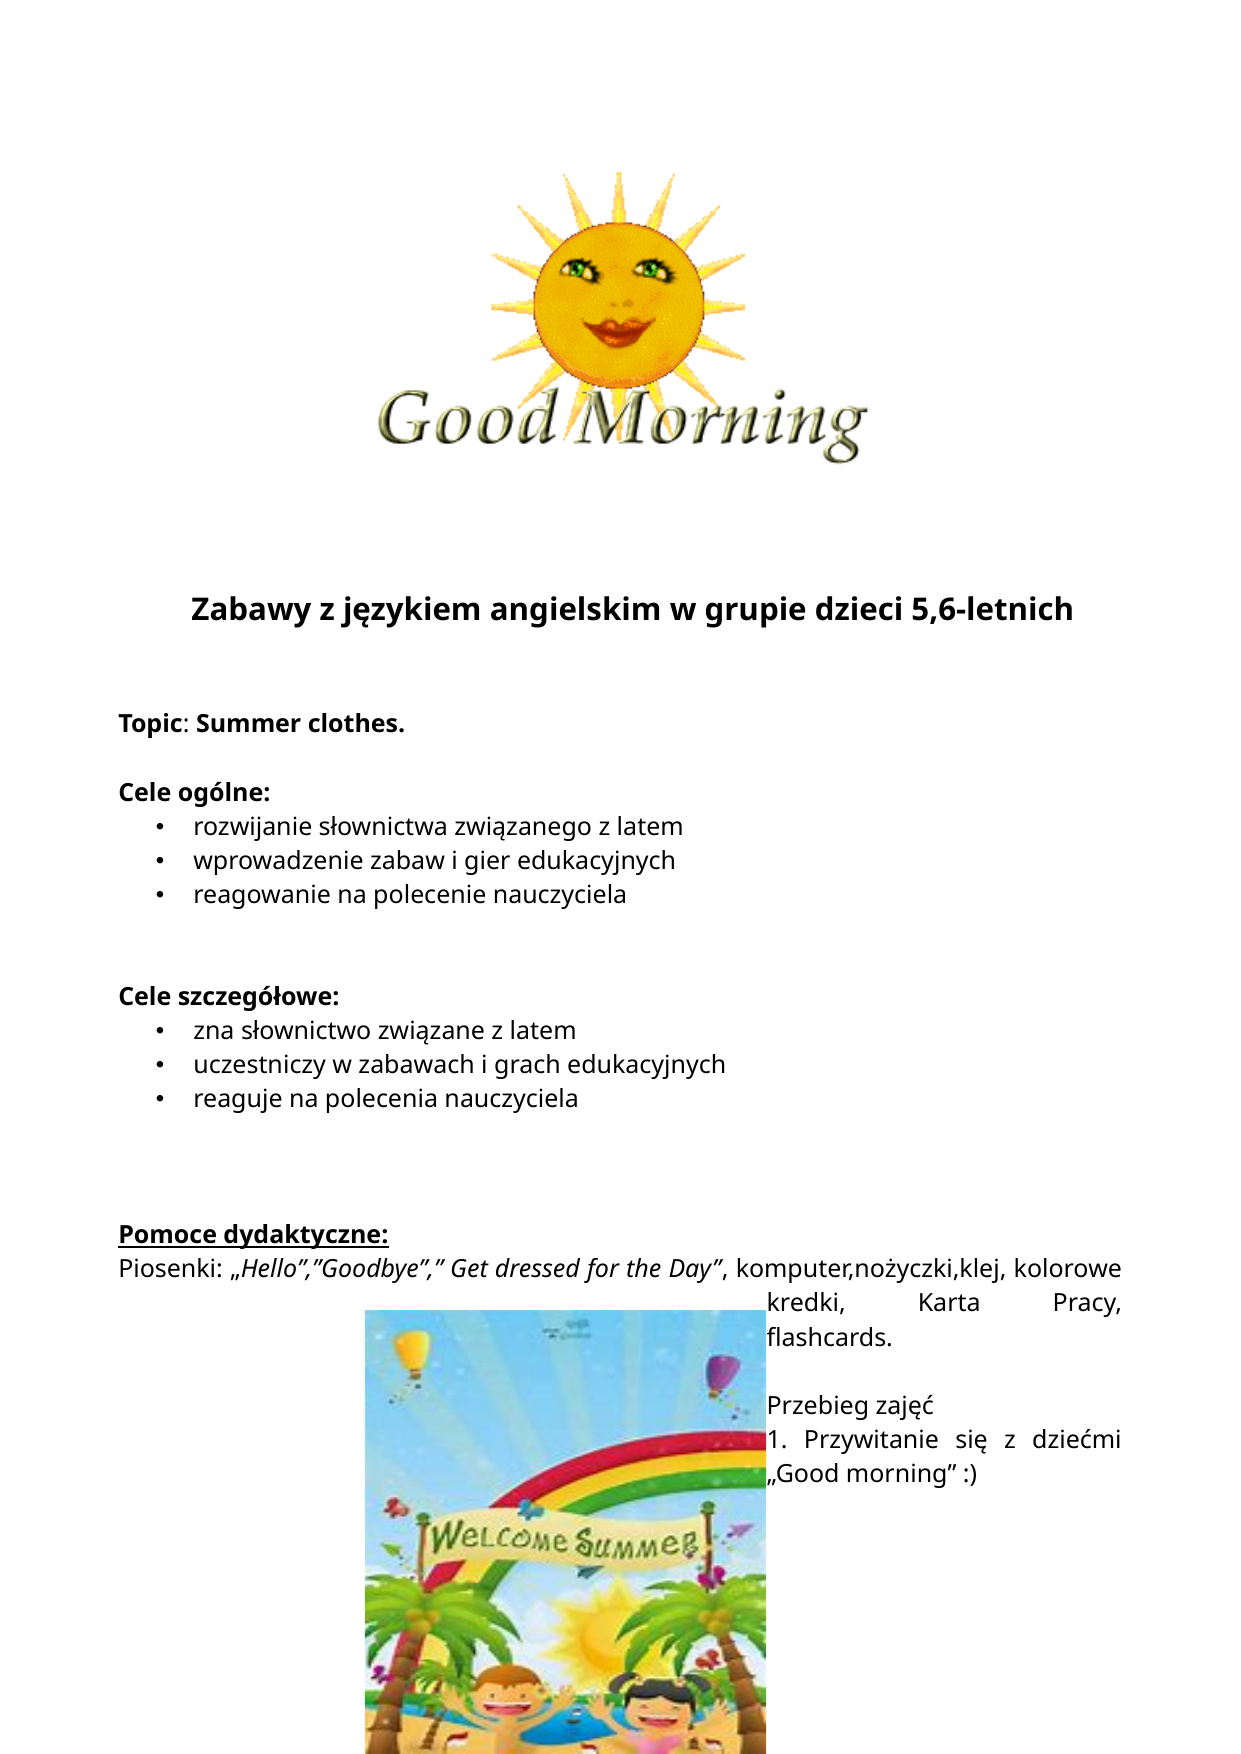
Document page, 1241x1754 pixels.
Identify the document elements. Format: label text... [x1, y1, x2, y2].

text Przebieg zajęć [767, 1387, 1122, 1421]
text 1. Przywitanie się z dziećmi „Good morning” :) [767, 1421, 1122, 1489]
list rozwijanie słownictwa związanego z latem [156, 808, 1122, 842]
list wprowadzenie zabaw i gier edukacyjnych [156, 842, 1122, 876]
picture [364, 1310, 767, 1754]
text Cele ogólne: [118, 774, 1122, 808]
text [118, 1421, 364, 1489]
text [118, 1387, 364, 1421]
list zna słownictwo związane z latem [156, 1013, 1122, 1047]
text Zabawy z językiem angielskim w grupie dzieci 5,6-letnich [118, 587, 1122, 629]
text Topic: Summer clothes. [118, 706, 1122, 740]
text Cele szczegółowe: [118, 978, 1122, 1013]
text Pomoce dydaktyczne: [118, 1217, 1122, 1251]
list reagowanie na polecenie nauczyciela [156, 876, 1122, 910]
text Piosenki: „Hello”,”Goodbye”,” Get dressed for the Day”, komputer,nożyczki,klej, kolorowe kredki, Karta Pracy, flashcards. [118, 1251, 1122, 1353]
list uczestniczy w zabawach i grach edukacyjnych [156, 1047, 1122, 1081]
picture [371, 160, 869, 469]
list reaguje na polecenia nauczyciela [156, 1081, 1122, 1115]
